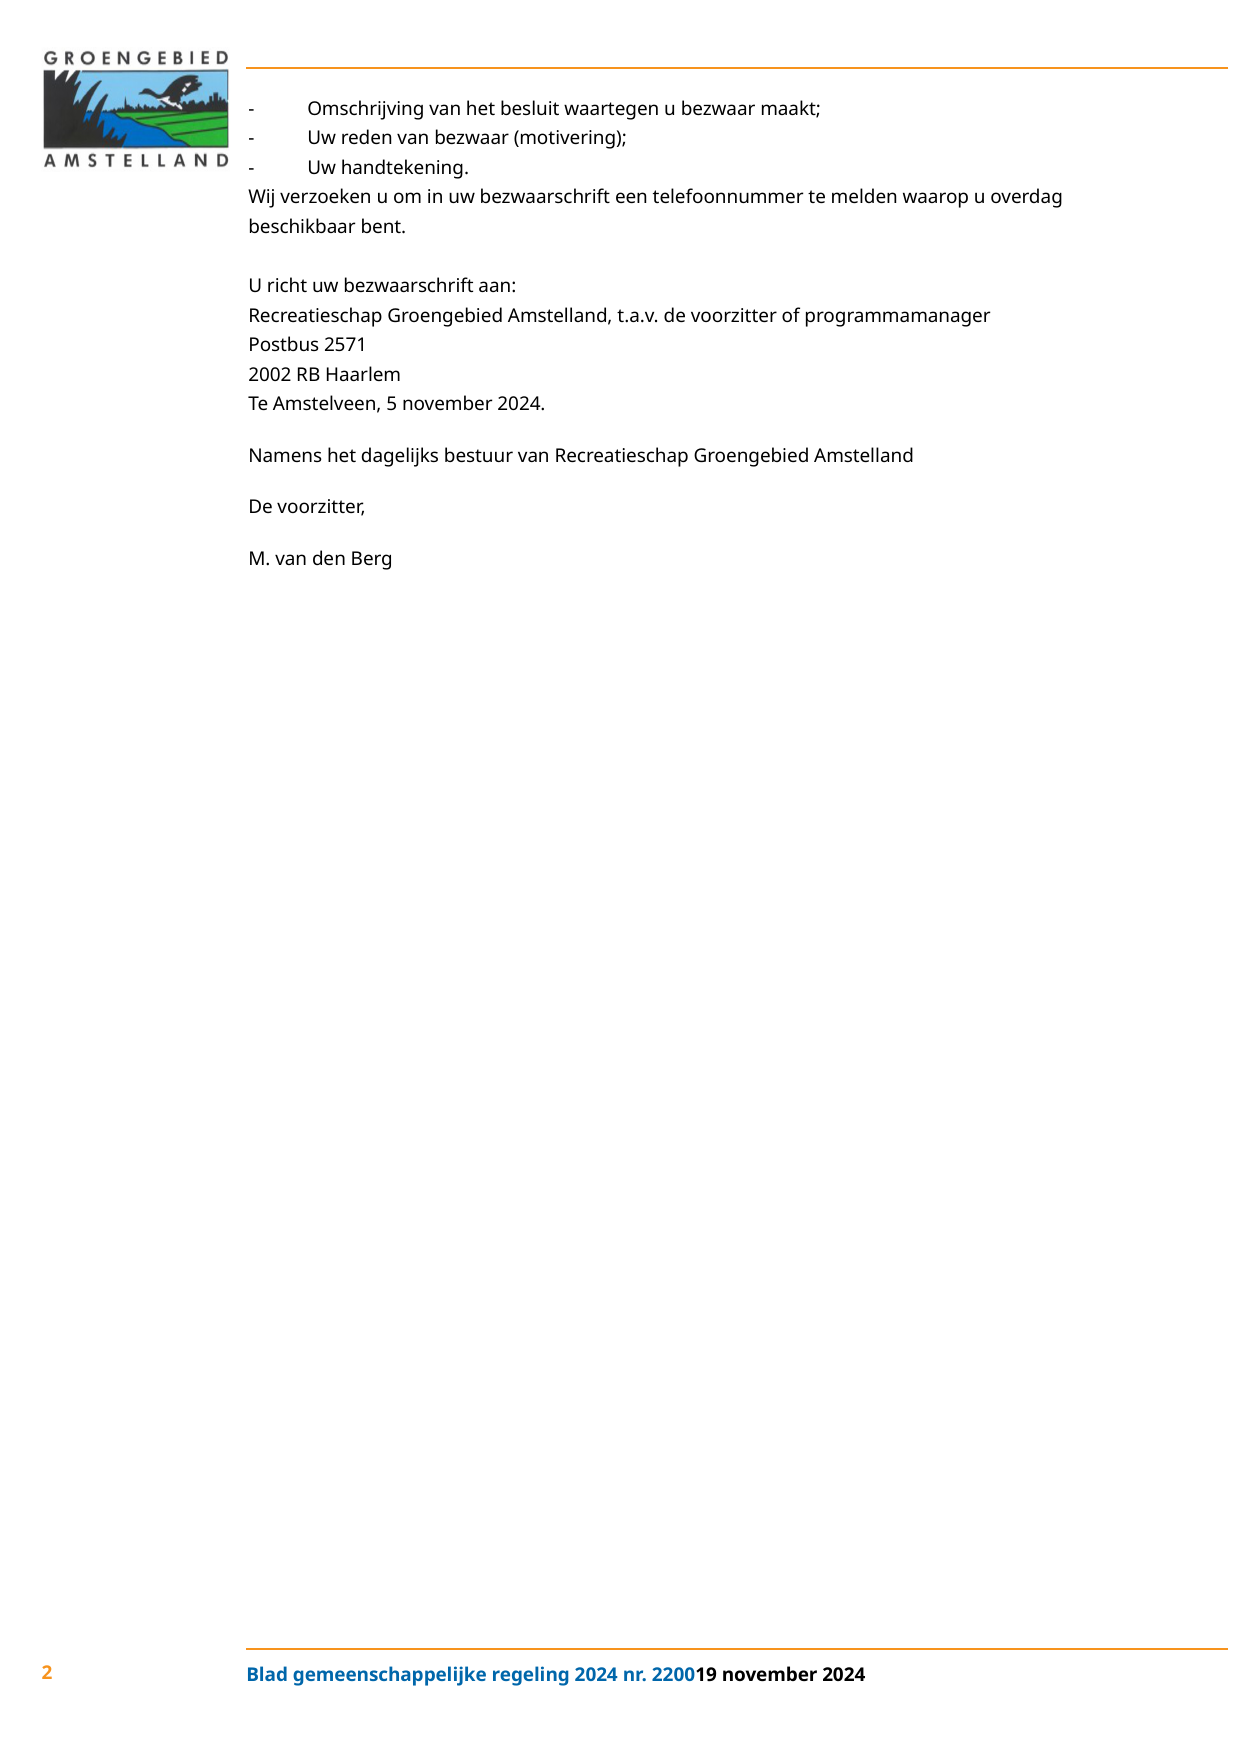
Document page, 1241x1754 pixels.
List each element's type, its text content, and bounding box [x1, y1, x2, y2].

text M. van den Berg [248, 545, 1152, 571]
picture [41, 47, 231, 172]
text Postbus 2571 [248, 331, 1152, 357]
list Uw reden van bezwaar (motivering); [248, 124, 1152, 150]
text U richt uw bezwaarschrift aan: [248, 272, 1152, 298]
text 2002 RB Haarlem [248, 361, 1152, 387]
text Wij verzoeken u om in uw bezwaarschrift een telefoonnummer te melden waarop u overdag beschikbaar bent. [248, 183, 1152, 239]
text Recreatieschap Groengebied Amstelland, t.a.v. de voorzitter of programmamanager [248, 302, 1152, 328]
text Te Amstelveen, 5 november 2024. [248, 391, 1152, 416]
text De voorzitter, [248, 493, 1152, 519]
list Omschrijving van het besluit waartegen u bezwaar maakt; [248, 95, 1152, 121]
list Uw handtekening. [248, 154, 1152, 180]
text Namens het dagelijks bestuur van Recreatieschap Groengebied Amstelland [248, 442, 1152, 468]
